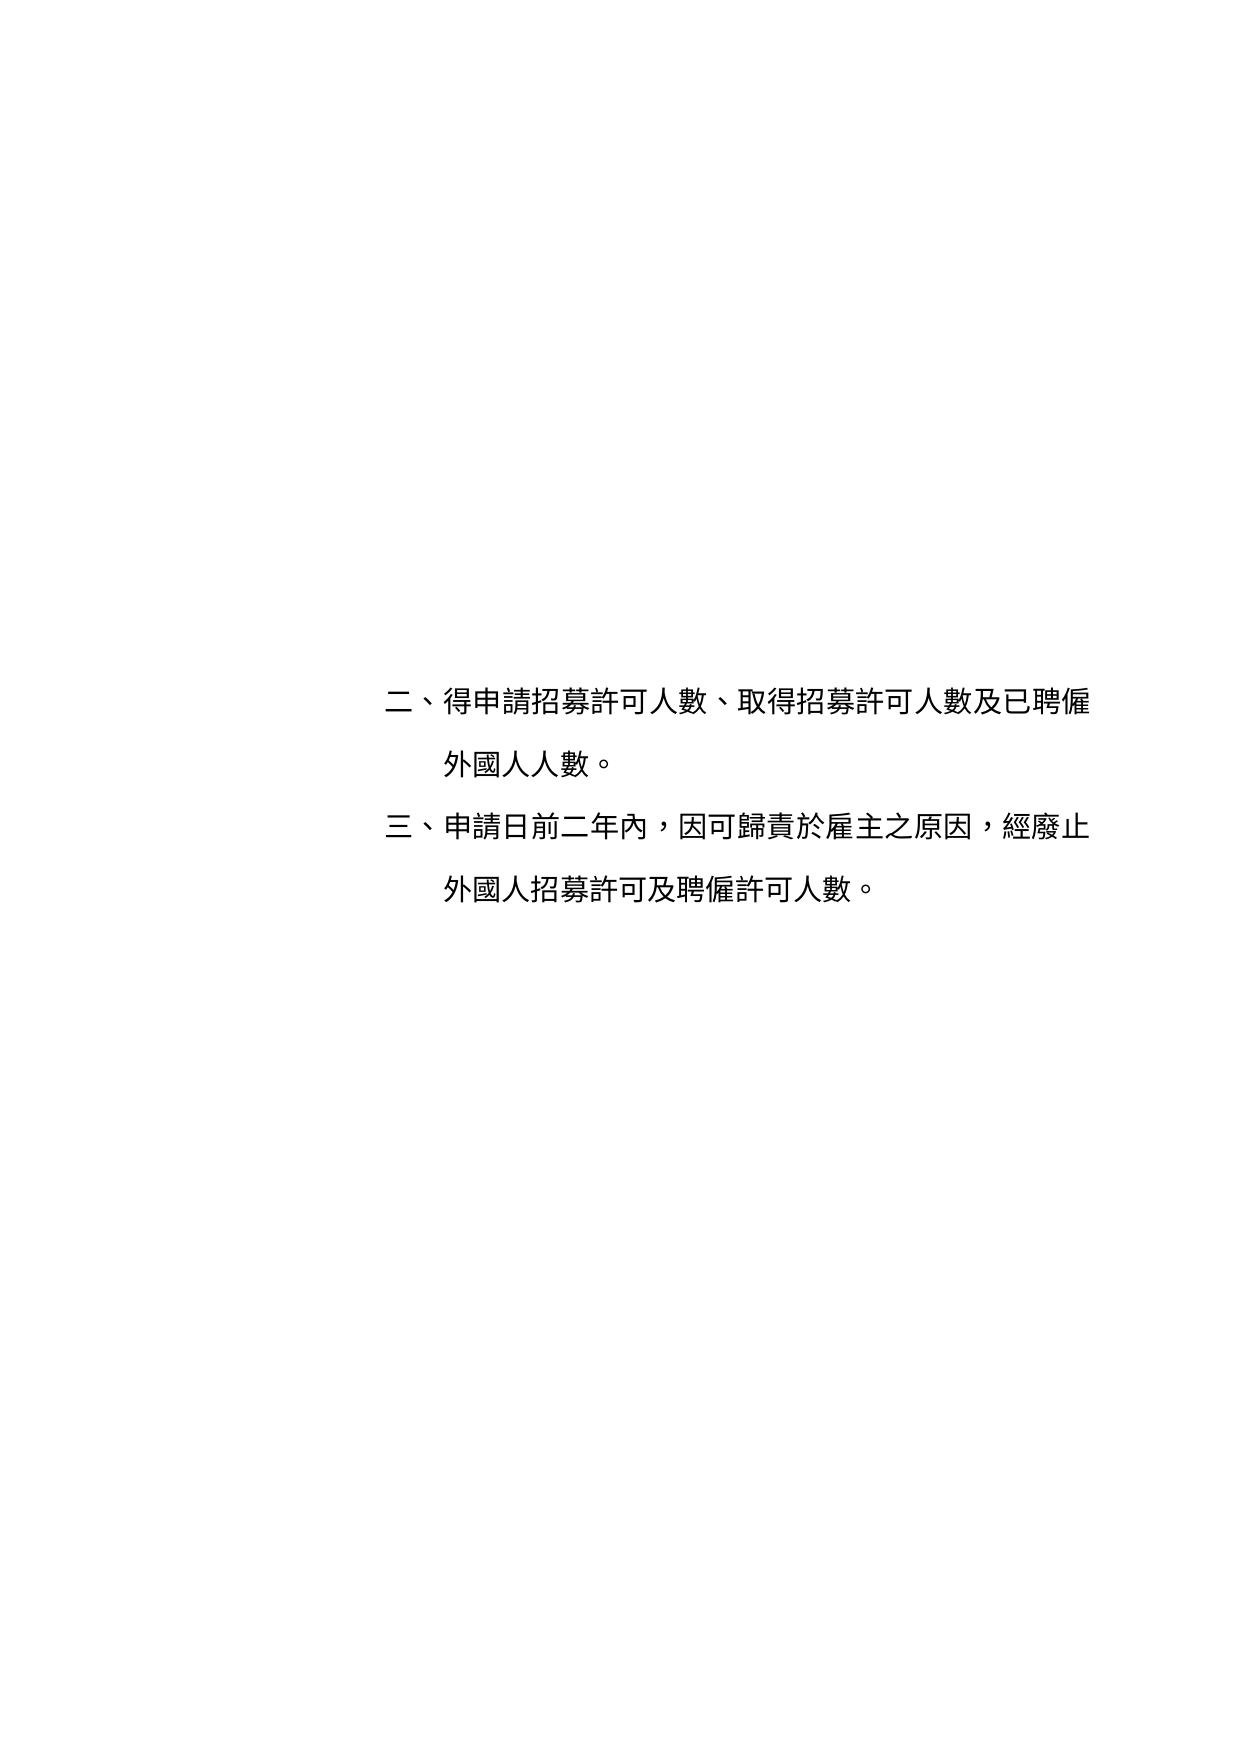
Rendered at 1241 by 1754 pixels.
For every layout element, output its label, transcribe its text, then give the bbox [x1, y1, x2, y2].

text 二、 得申請招募許可人數、取得招募許可人數及已聘僱外國人人數。 [384, 658, 1092, 783]
text 三、申請日前二年內，因可歸責於雇主之原因，經廢止外國人招募許可及聘僱許可人數。 [384, 783, 1092, 908]
